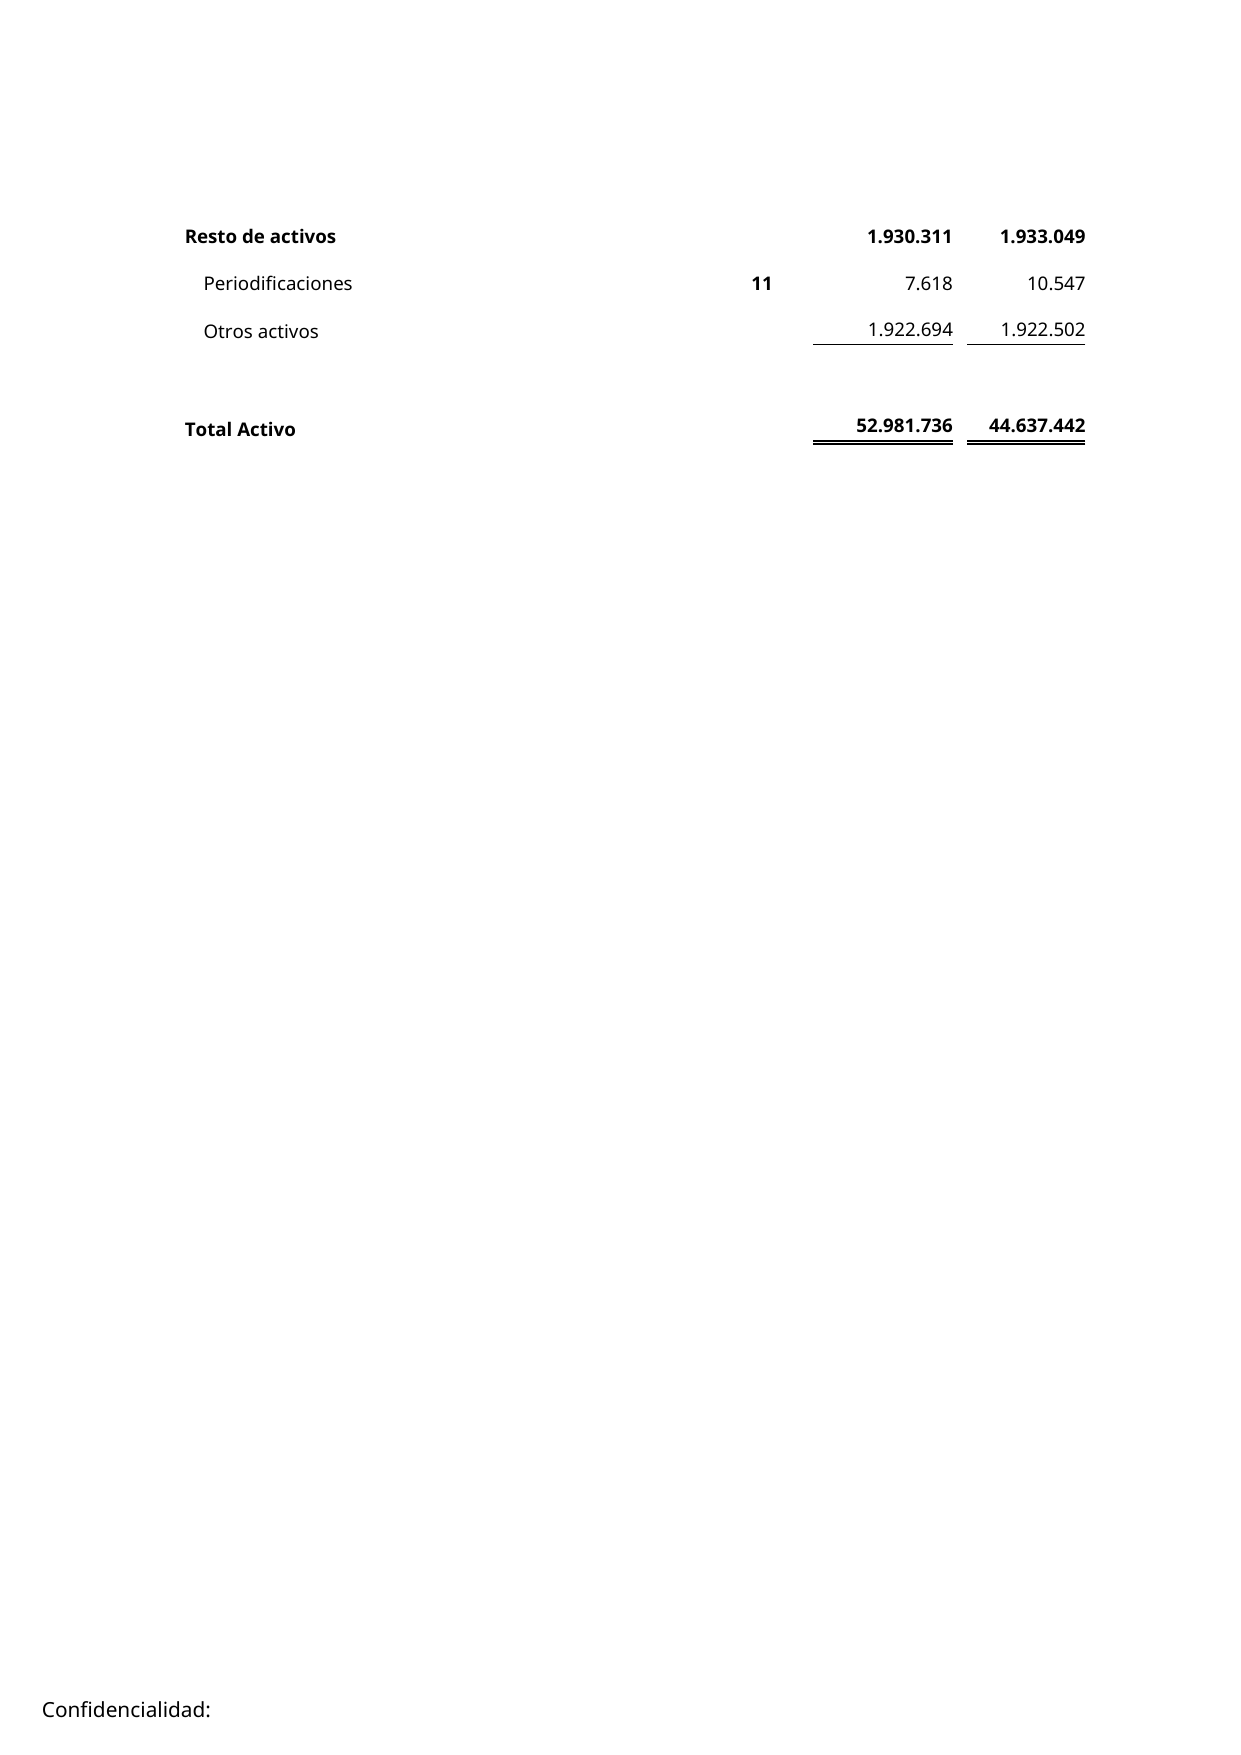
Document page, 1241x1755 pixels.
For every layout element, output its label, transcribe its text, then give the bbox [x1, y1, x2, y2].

table_cell 11 [718, 270, 806, 316]
table_cell [718, 316, 806, 366]
table_cell 52.981.736 [806, 413, 960, 466]
table_cell [177, 177, 718, 223]
table_cell [806, 366, 960, 413]
table_cell 1.922.694 [806, 316, 960, 366]
table_cell [177, 366, 718, 413]
table_cell Resto de activos [177, 224, 718, 270]
table_cell 1.933.049 [960, 224, 1093, 270]
table_cell [806, 177, 960, 223]
table_cell Otros activos [177, 316, 718, 366]
table_cell 7.618 [806, 270, 960, 316]
table_cell [718, 177, 806, 223]
table_cell [718, 366, 806, 413]
table_cell 44.637.442 [960, 413, 1093, 466]
table_cell 1.922.502 [960, 316, 1093, 366]
table_cell [960, 366, 1093, 413]
table_cell [718, 224, 806, 270]
table_cell 10.547 [960, 270, 1093, 316]
table_cell [960, 177, 1093, 223]
table_cell 1.930.311 [806, 224, 960, 270]
table_cell Periodificaciones [177, 270, 718, 316]
table_cell Total Activo [177, 413, 718, 466]
table_cell [718, 413, 806, 466]
